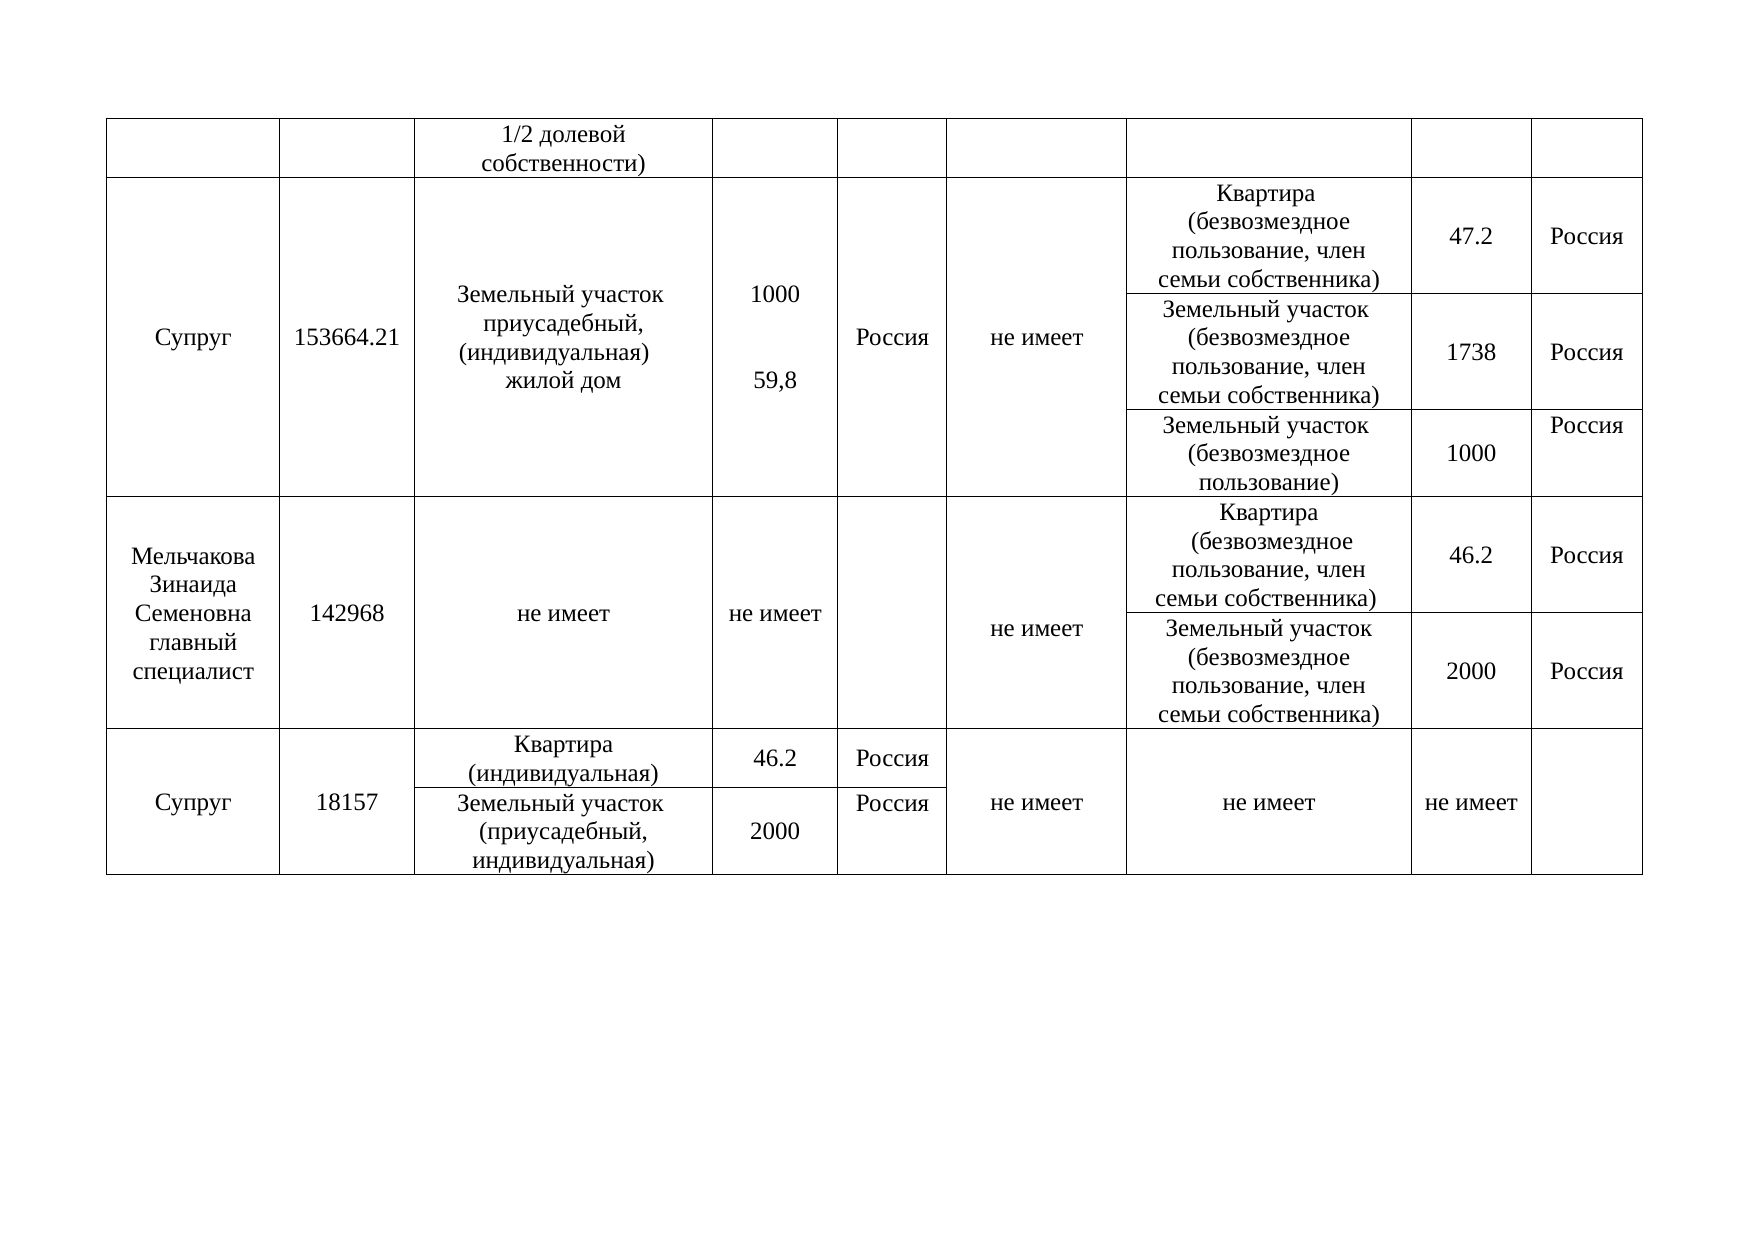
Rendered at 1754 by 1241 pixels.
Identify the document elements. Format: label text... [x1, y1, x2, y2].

table_cell Россия [1532, 178, 1642, 293]
table_cell [1532, 729, 1642, 874]
table_cell Россия [838, 788, 946, 874]
table_cell Квартира (безвозмездное пользование, член семьи собственника) [1127, 178, 1411, 293]
table_cell 142968 [280, 497, 414, 728]
table_cell 2000 [1412, 613, 1531, 728]
table_cell 1738 [1412, 294, 1531, 409]
table_cell [838, 497, 946, 728]
table_cell не имеет [947, 497, 1126, 728]
table_cell Земельный участок приусадебный,(индивидуальная) жилой дом [415, 178, 712, 496]
table_cell Супруг [107, 178, 279, 496]
table_cell не имеет [415, 497, 712, 728]
table_cell [1127, 119, 1411, 177]
table_cell не имеет [713, 497, 837, 728]
table_cell не имеет [947, 178, 1126, 496]
table_cell 46,2 [713, 729, 837, 787]
table_cell Квартира (индивидуальная) [415, 729, 712, 787]
table_cell 1000 [1412, 410, 1531, 496]
table_cell не имеет [1412, 729, 1531, 874]
table_cell 1/2 долевой собственности) [415, 119, 712, 177]
table_cell [838, 119, 946, 177]
table_cell [1412, 119, 1531, 177]
table_cell Россия [1532, 613, 1642, 728]
table_cell не имеет [1127, 729, 1411, 874]
table_cell Россия [838, 178, 946, 496]
table_cell Россия [838, 729, 946, 787]
table_cell Земельный участок (приусадебный, индивидуальная) [415, 788, 712, 874]
table_cell Супруг [107, 729, 279, 874]
table_cell Земельный участок (безвозмездное пользование) [1127, 410, 1411, 496]
table_cell Земельный участок (безвозмездное пользование, член семьи собственника) [1127, 294, 1411, 409]
table_cell [713, 119, 837, 177]
table_cell 1000 59,8 [713, 178, 837, 496]
table_cell Земельный участок (безвозмездное пользование, член семьи собственника) [1127, 613, 1411, 728]
table_cell [1532, 119, 1642, 177]
table_cell не имеет [947, 729, 1126, 874]
table_cell 153664,21 [280, 178, 414, 496]
table_cell [947, 119, 1126, 177]
table_cell [107, 119, 279, 177]
table_cell 47,2 [1412, 178, 1531, 293]
table_cell Россия [1532, 410, 1642, 496]
table_cell Квартира (безвозмездное пользование, член семьи собственника) [1127, 497, 1411, 612]
table_cell Россия [1532, 497, 1642, 612]
table_cell Россия [1532, 294, 1642, 409]
table_cell [280, 119, 414, 177]
table_cell 2000 [713, 788, 837, 874]
table_cell 46,2 [1412, 497, 1531, 612]
table_cell Мельчакова Зинаида Семеновна главный специалист [107, 497, 279, 728]
table_cell 18157 [280, 729, 414, 874]
